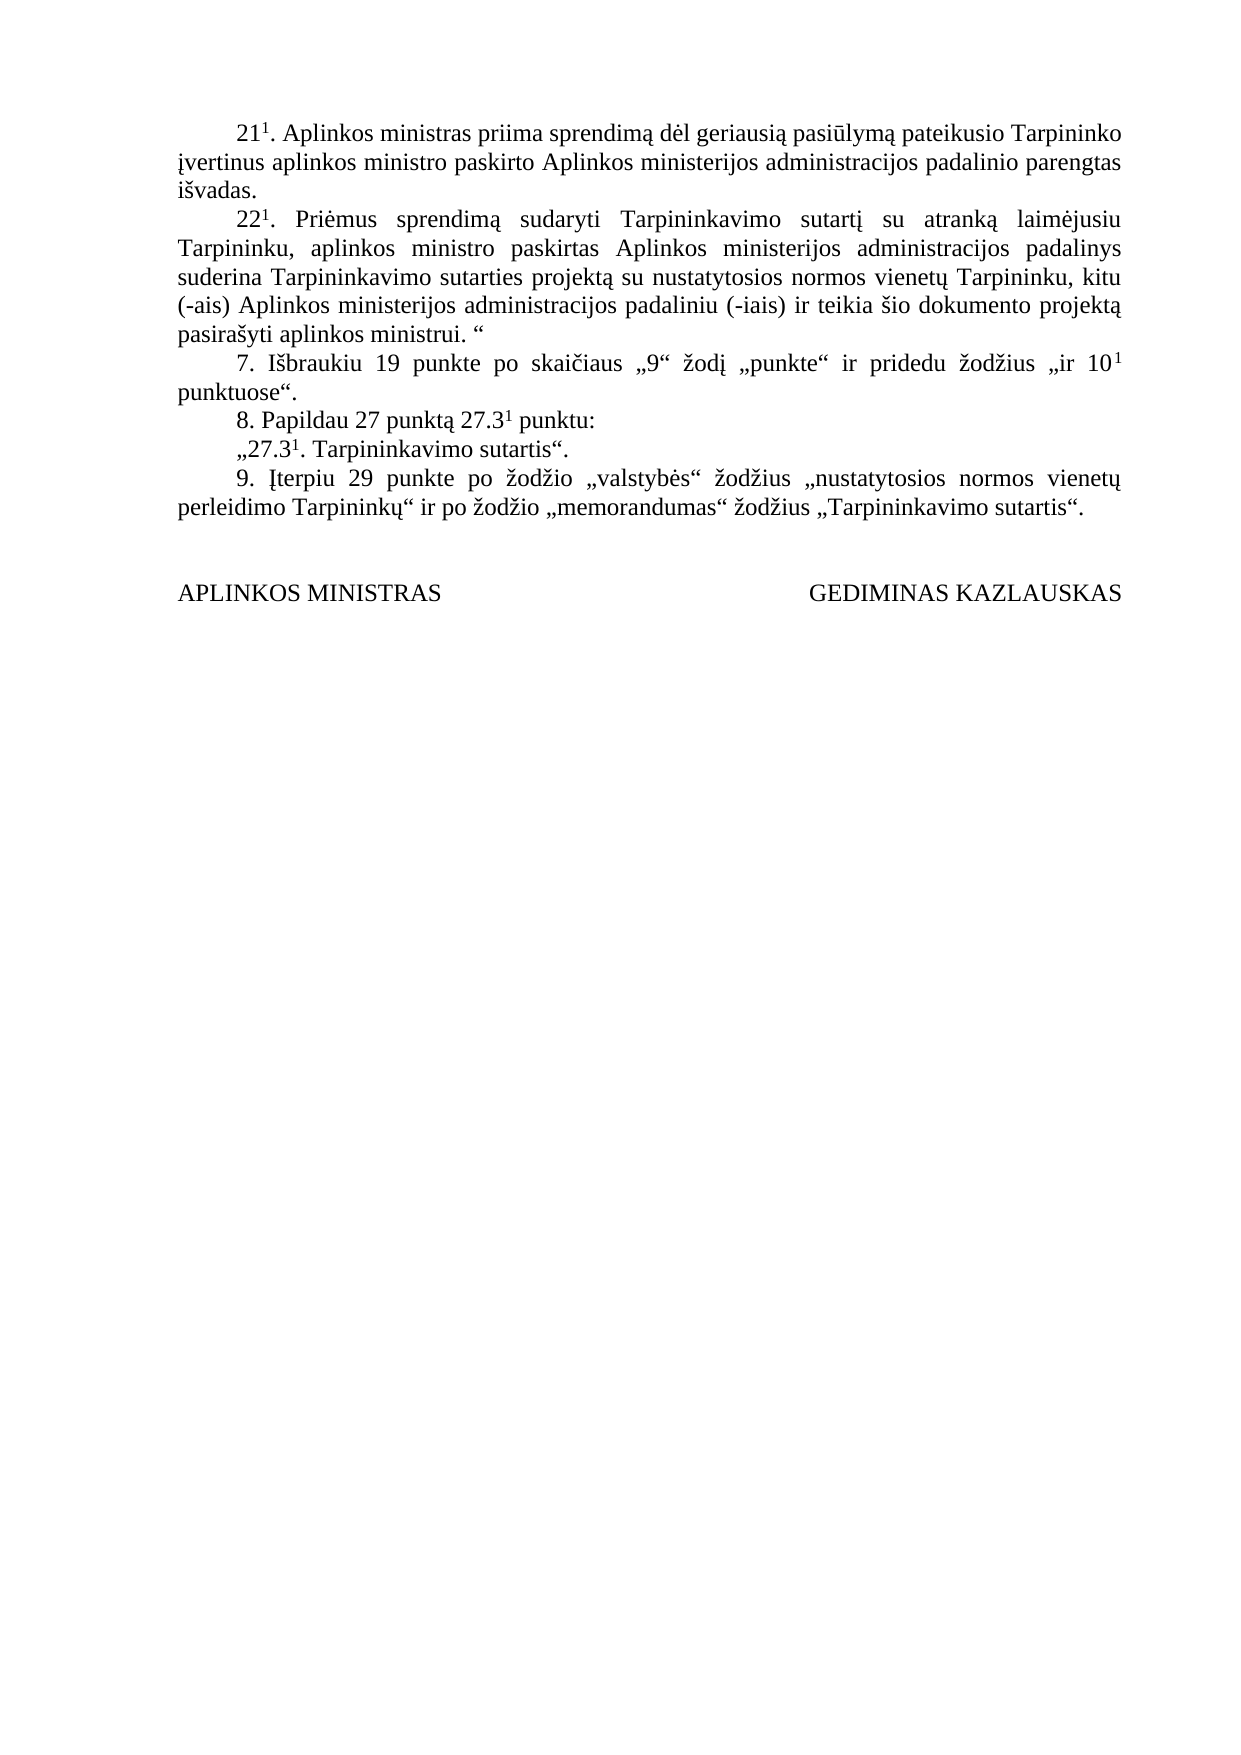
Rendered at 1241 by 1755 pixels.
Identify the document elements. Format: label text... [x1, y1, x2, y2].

text 7. Išbraukiu 19 punkte po skaičiaus „9“ žodį „punkte“ ir pridedu žodžius „ir 101 punktuose“. [177, 348, 1122, 406]
text 211. Aplinkos ministras priima sprendimą dėl geriausią pasiūlymą pateikusio Tarpininko įvertinus aplinkos ministro paskirto Aplinkos ministerijos administracijos padalinio parengtas išvadas. [177, 118, 1122, 204]
text 221. Priėmus sprendimą sudaryti Tarpininkavimo sutartį su atranką laimėjusiu Tarpininku, aplinkos ministro paskirtas Aplinkos ministerijos administracijos padalinys suderina Tarpininkavimo sutarties projektą su nustatytosios normos vienetų Tarpininku, kitu (-ais) Aplinkos ministerijos administracijos padaliniu (-iais) ir teikia šio dokumento projektą pasirašyti aplinkos ministrui. “ [177, 204, 1122, 348]
text 8. Papildau 27 punktą 27.31 punktu: [177, 406, 1122, 434]
text „27.31. Tarpininkavimo sutartis“. [177, 434, 1122, 463]
text 9. Įterpiu 29 punkte po žodžio „valstybės“ žodžius „nustatytosios normos vienetų perleidimo Tarpininkų“ ir po žodžio „memorandumas“ žodžius „Tarpininkavimo sutartis“. [177, 463, 1122, 521]
text Aplinkos ministras Gediminas Kazlauskas [177, 578, 1122, 607]
